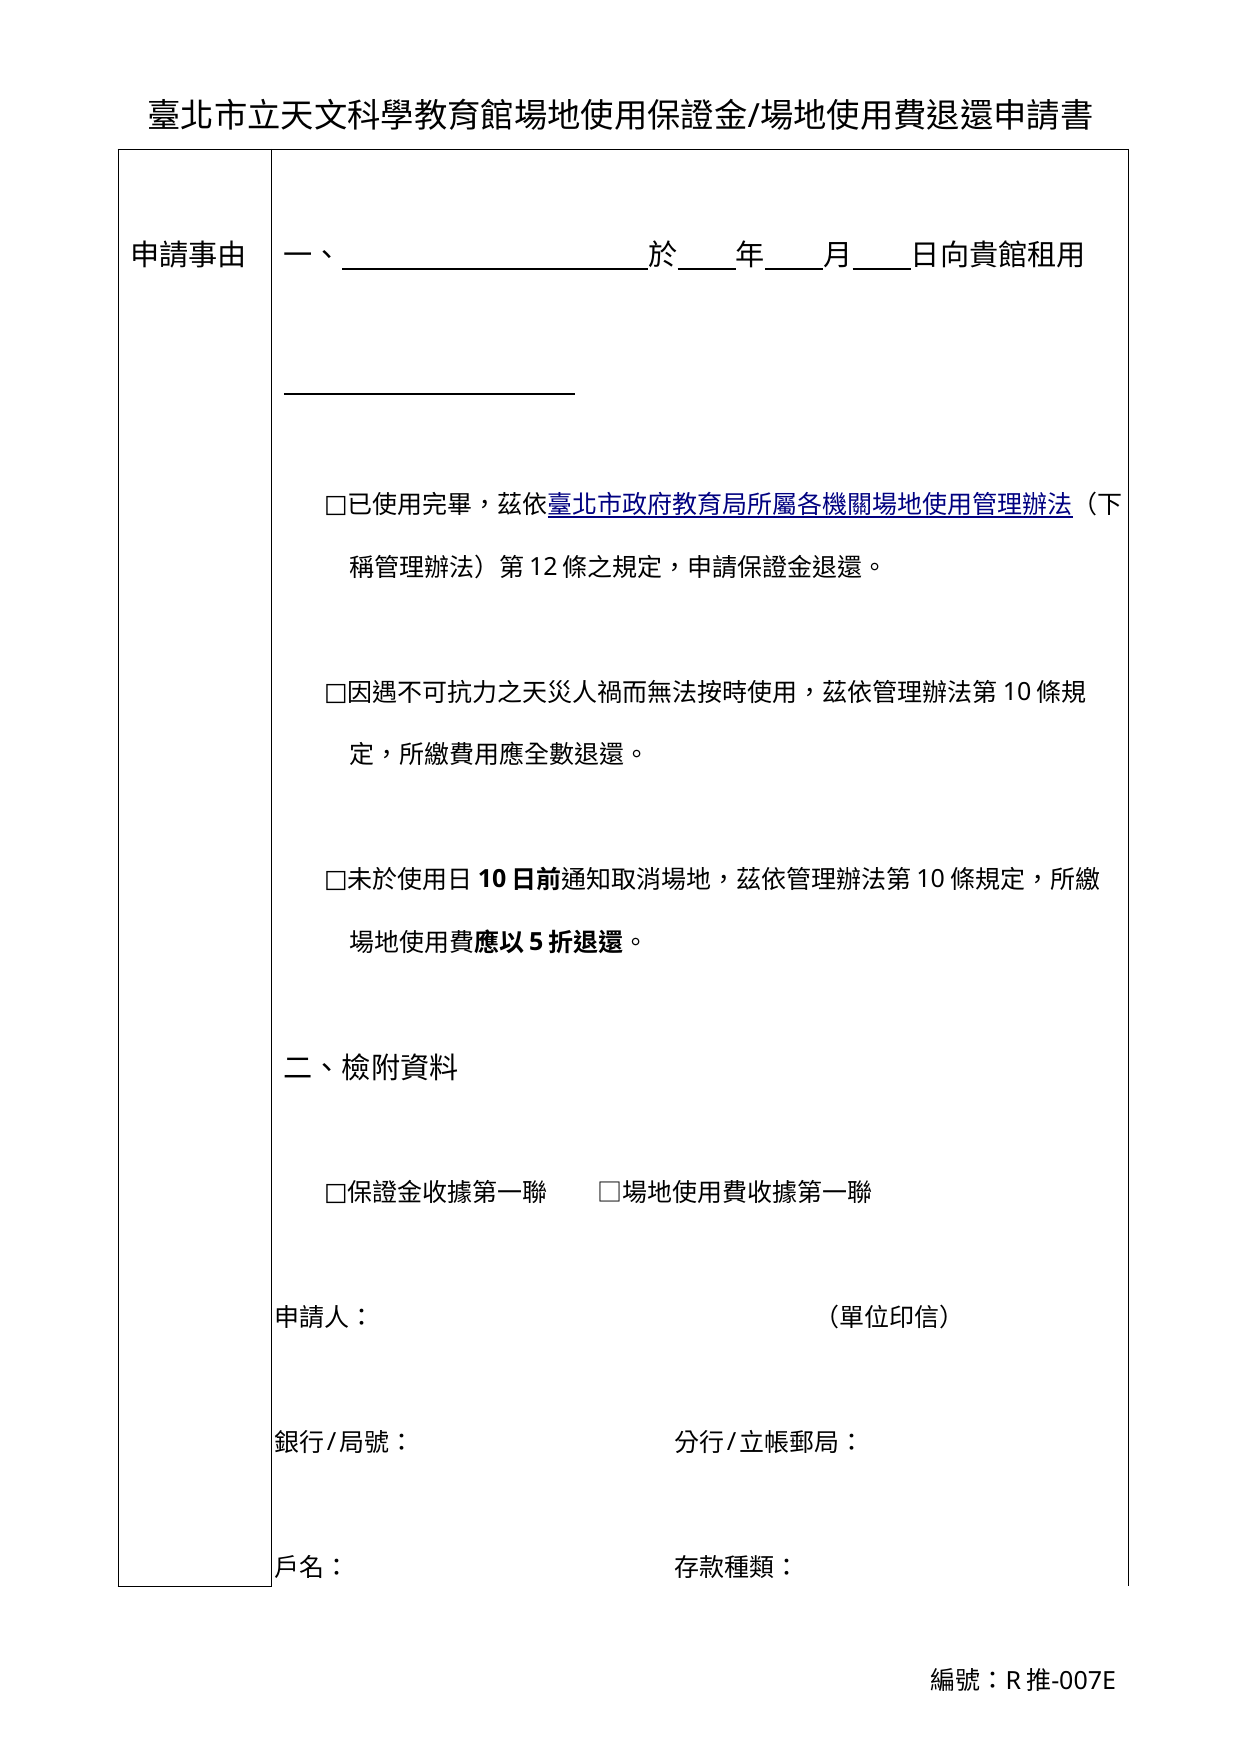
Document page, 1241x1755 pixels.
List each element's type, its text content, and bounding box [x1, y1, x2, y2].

table_cell 分行/立帳郵局： [671, 1336, 1128, 1461]
table_cell 申請人： [272, 1211, 671, 1336]
table_cell （單位印信） [671, 1211, 1128, 1336]
table_cell [1129, 1211, 1140, 1336]
table_header 申請事由 [119, 150, 271, 1586]
table_cell 戶名： [272, 1461, 671, 1586]
table_header [1129, 149, 1140, 1211]
table_header 一、 於 年 月 日向貴館租用 □已使用完畢，茲依臺北市政府教育局所屬各機關場地使用管理辦法（下稱管理辦法）第12條之規定，申請保證金退還。 □因遇不可抗力之天災人禍而無法按時使用，茲依管理辦法第10條規定，所繳費用應全數退還。 □未於使用日10日前通知取消場地，茲依管理辦法第10條規定，所繳場地使用費應以5折退還。 二、檢附資料 □保證金收據第一聯 □場地使用費收據第一聯 [272, 150, 1128, 1211]
table_cell 存款種類： [671, 1461, 1128, 1586]
table_cell [1129, 1336, 1140, 1461]
table_cell 銀行/局號： [272, 1336, 671, 1461]
table_cell [1129, 1461, 1140, 1586]
